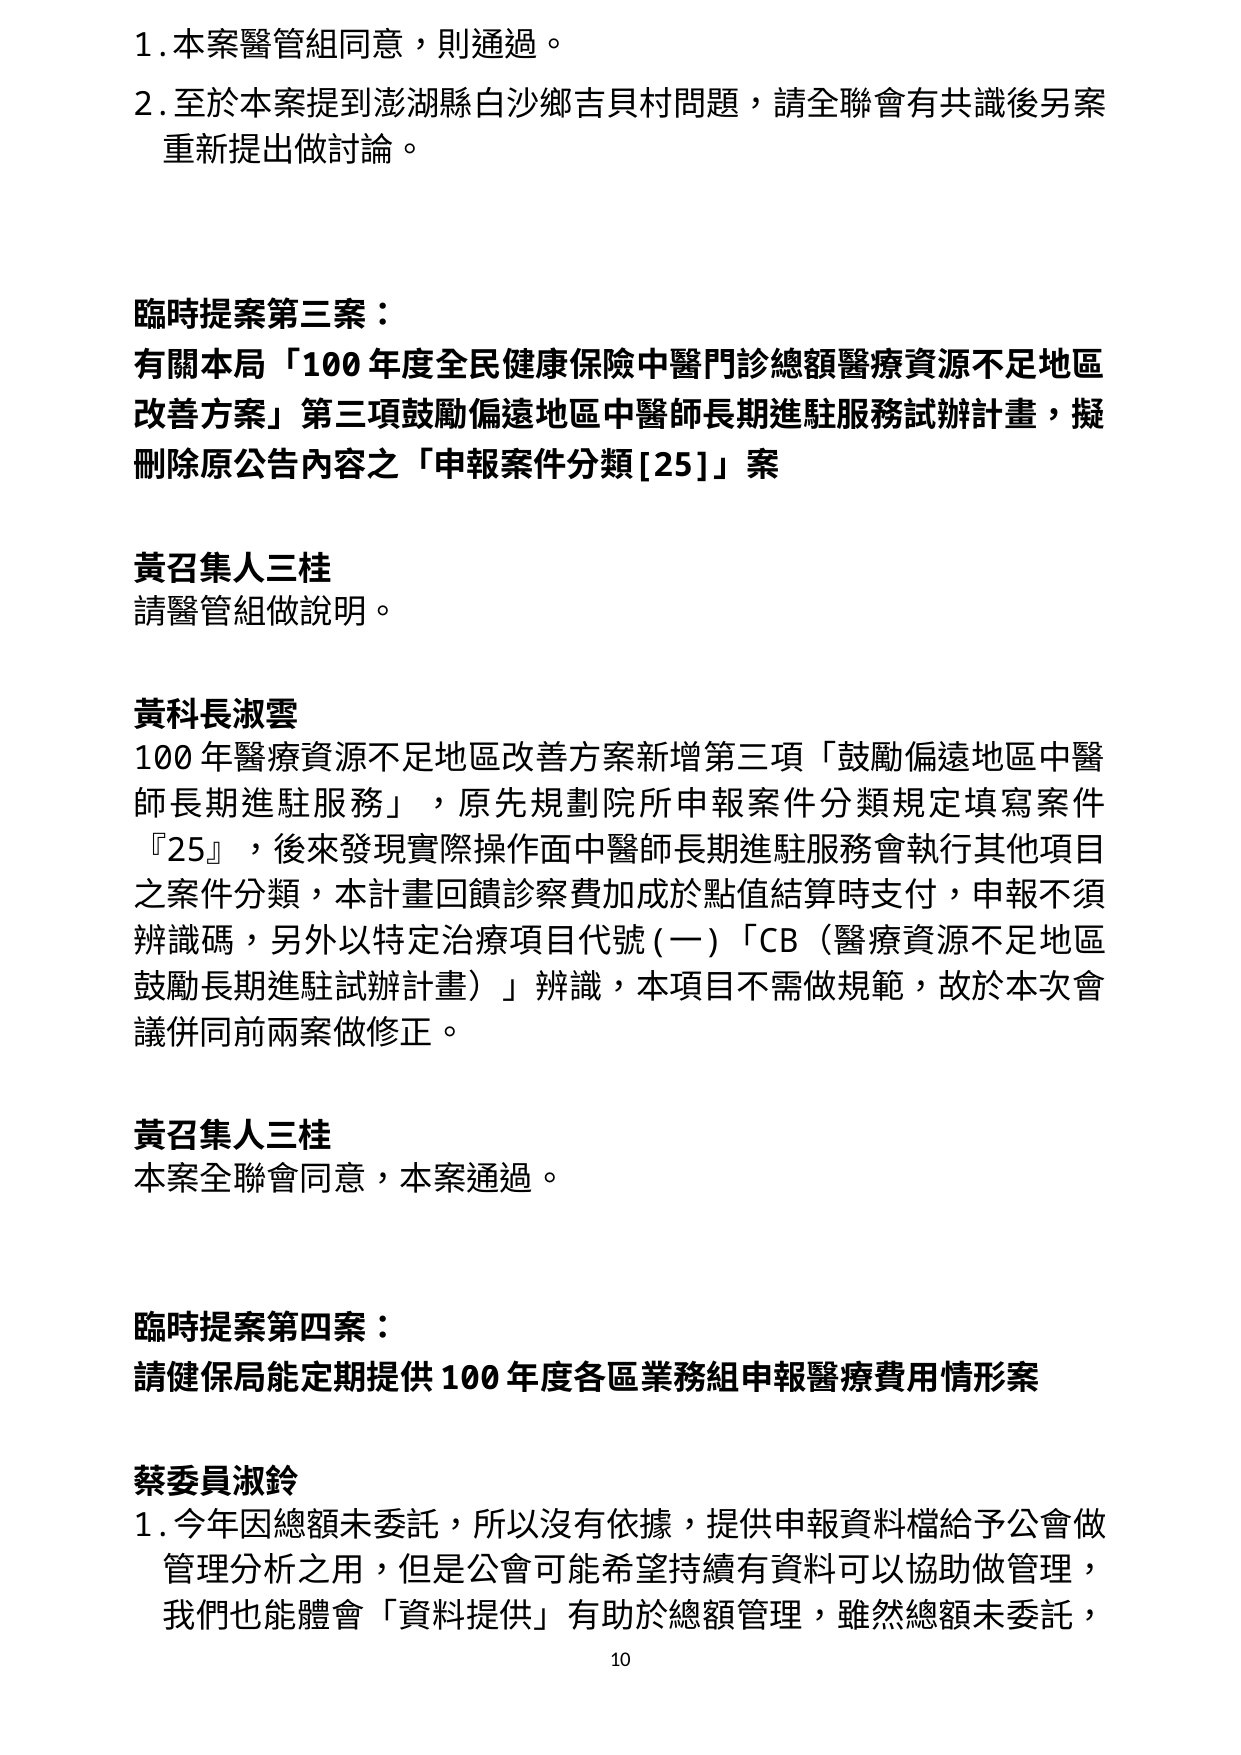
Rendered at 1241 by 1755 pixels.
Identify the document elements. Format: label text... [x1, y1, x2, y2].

text 1.本案醫管組同意，則通過。 [133, 20, 1107, 66]
text 黃科長淑雲 [133, 670, 1107, 733]
text 蔡委員淑鈴 [133, 1437, 1107, 1499]
text 臨時提案第四案： [133, 1299, 1107, 1349]
text 黃召集人三桂 [133, 1091, 1107, 1153]
text 1.今年因總額未委託，所以沒有依據，提供申報資料檔給予公會做管理分析之用，但是公會可能希望持續有資料可以協助做管理，我們也能體會「資料提供」有助於總額管理，雖然總額未委託， [133, 1499, 1107, 1637]
text 請醫管組做說明。 [133, 587, 1107, 633]
text 100年醫療資源不足地區改善方案新增第三項「鼓勵偏遠地區中醫師長期進駐服務」，原先規劃院所申報案件分類規定填寫案件『25』，後來發現實際操作面中醫師長期進駐服務會執行其他項目之案件分類，本計畫回饋診察費加成於點值結算時支付，申報不須辨識碼，另外以特定治療項目代號(一)「CB（醫療資源不足地區鼓勵長期進駐試辦計畫）」辨識，本項目不需做規範，故於本次會議併同前兩案做修正。 [133, 733, 1107, 1053]
text 請健保局能定期提供100年度各區業務組申報醫療費用情形案 [133, 1349, 1107, 1399]
text 本案全聯會同意，本案通過。 [133, 1153, 1107, 1199]
text 2.至於本案提到澎湖縣白沙鄉吉貝村問題，請全聯會有共識後另案重新提出做討論。 [133, 78, 1107, 170]
text 有關本局「100年度全民健康保險中醫門診總額醫療資源不足地區改善方案」第三項鼓勵偏遠地區中醫師長期進駐服務試辦計畫，擬刪除原公告內容之「申報案件分類[25]」案 [133, 337, 1107, 487]
text 黃召集人三桂 [133, 524, 1107, 587]
text 臨時提案第三案： [133, 287, 1107, 337]
